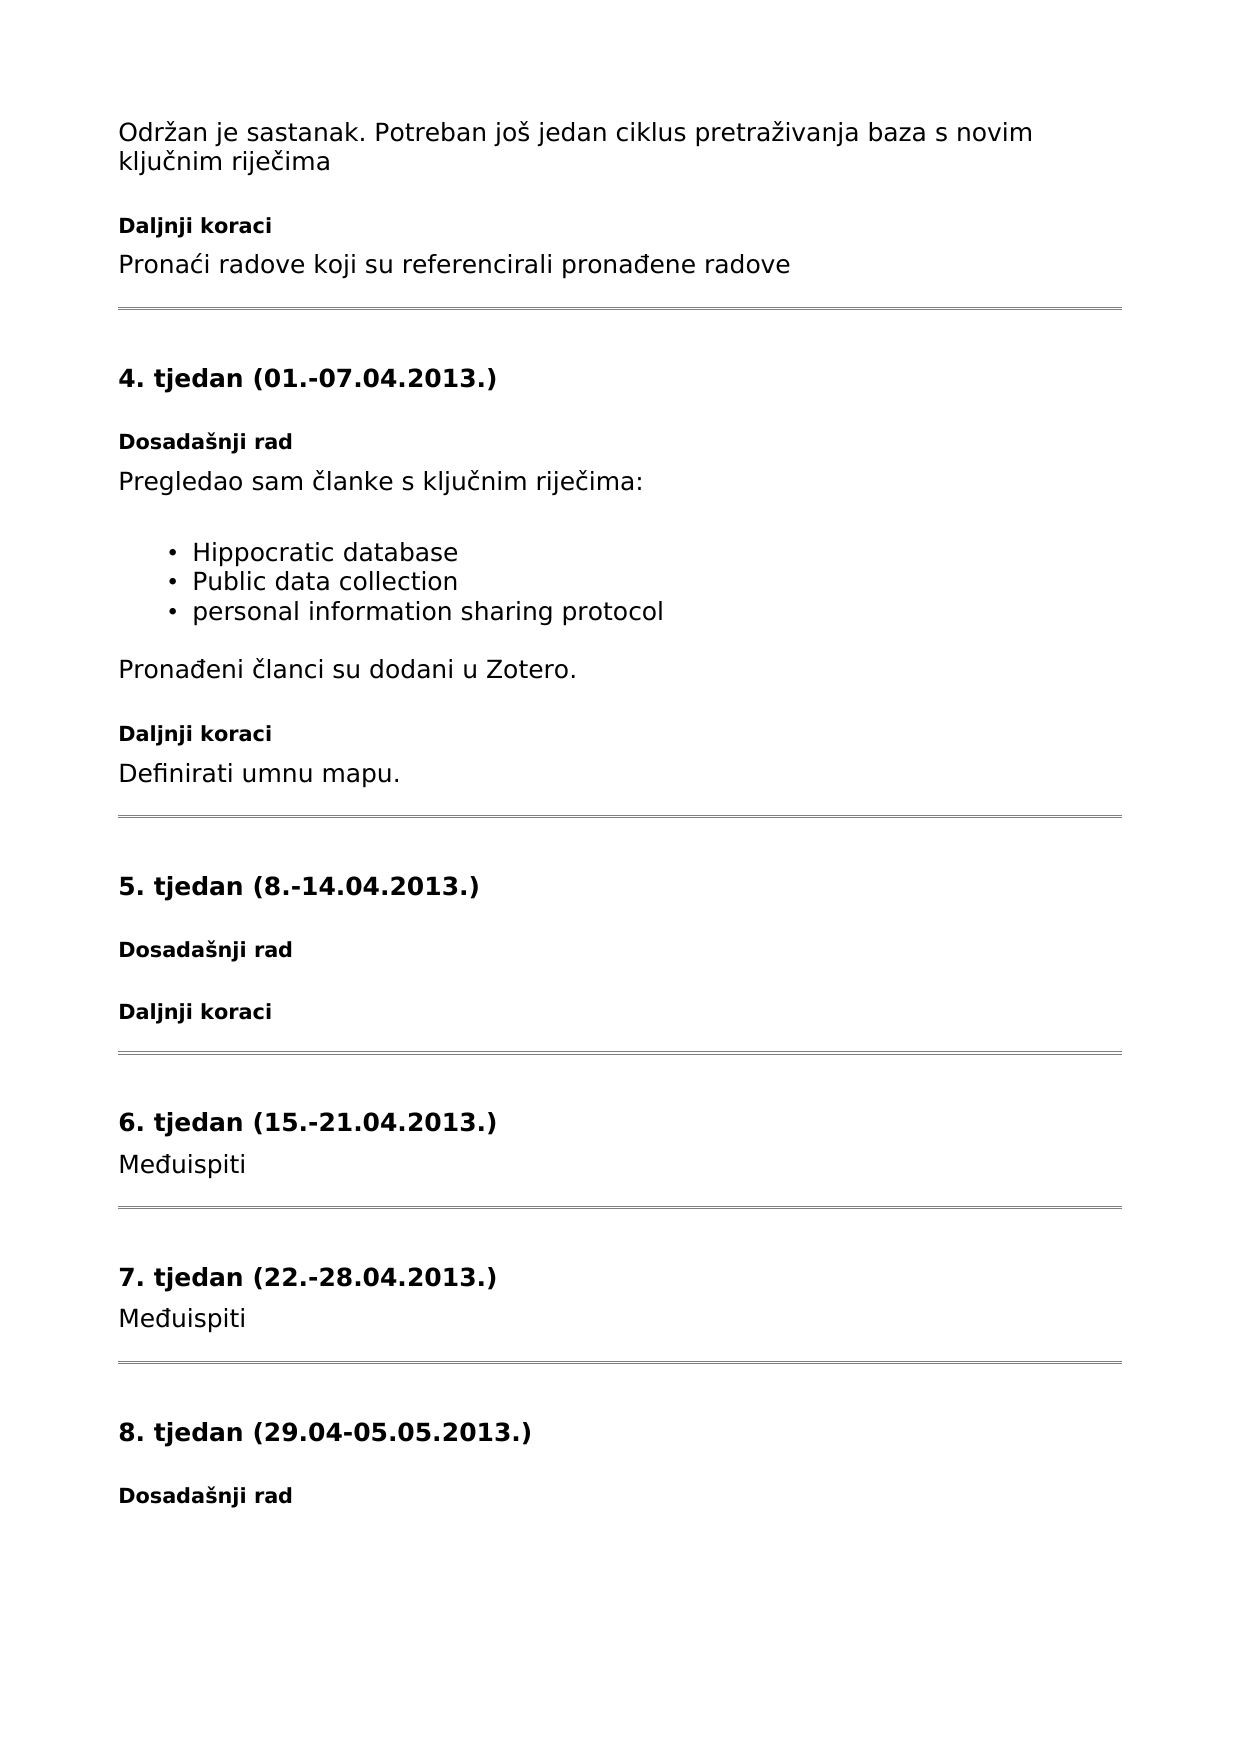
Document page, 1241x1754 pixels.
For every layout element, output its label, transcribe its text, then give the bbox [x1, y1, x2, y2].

subtitle 6. tjedan (15.-21.04.2013.) [118, 1108, 1122, 1137]
subtitle Dosadašnji rad [118, 430, 1122, 455]
subtitle 8. tjedan (29.04-05.05.2013.) [118, 1418, 1122, 1447]
text Pronaći radove koji su referencirali pronađene radove [118, 251, 1122, 280]
subtitle Daljnji koraci [118, 214, 1122, 238]
subtitle Dosadašnji rad [118, 1484, 1122, 1509]
text Pronađeni članci su dodani u Zotero. [118, 655, 1122, 684]
subtitle Dosadašnji rad [118, 938, 1122, 963]
text Pregledao sam članke s ključnim riječima: [118, 467, 1122, 496]
text Održan je sastanak. Potreban još jedan ciklus pretraživanja baza s novim ključnim riječima [118, 118, 1122, 176]
subtitle 7. tjedan (22.-28.04.2013.) [118, 1263, 1122, 1292]
subtitle Daljnji koraci [118, 1000, 1122, 1024]
subtitle 4. tjedan (01.-07.04.2013.) [118, 364, 1122, 393]
subtitle 5. tjedan (8.-14.04.2013.) [118, 872, 1122, 901]
subtitle Daljnji koraci [118, 722, 1122, 746]
list personal information sharing protocol [177, 597, 1122, 626]
text Međuispiti [118, 1305, 1122, 1334]
list Public data collection [177, 567, 1122, 597]
text Međuispiti [118, 1150, 1122, 1179]
text Definirati umnu mapu. [118, 759, 1122, 788]
list Hippocratic database [177, 538, 1122, 567]
